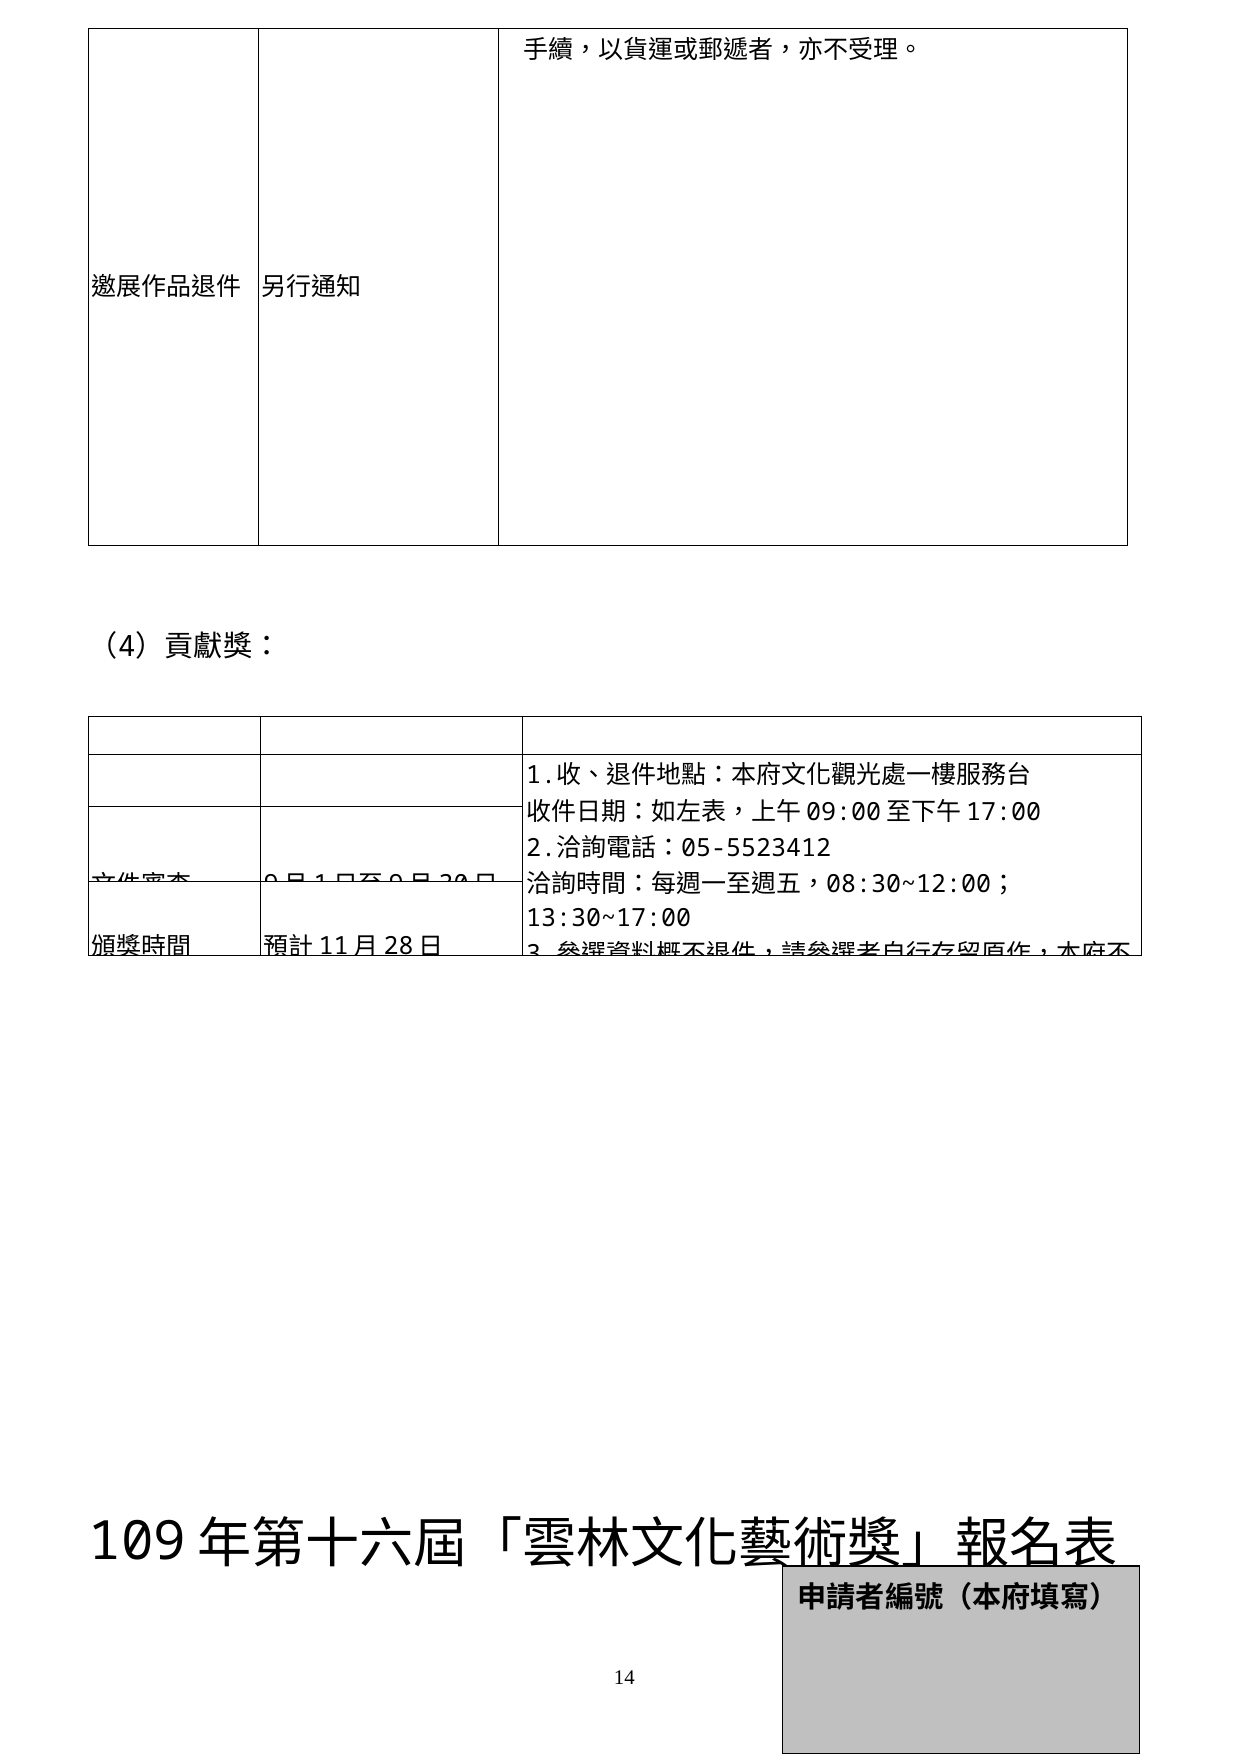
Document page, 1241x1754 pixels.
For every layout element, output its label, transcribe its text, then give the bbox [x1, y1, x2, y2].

table_cell 9月1日至9月30日 [261, 807, 522, 881]
table_cell 6月10日至8月30日 [261, 755, 522, 806]
table_cell 邀展作品退件 [89, 29, 258, 544]
table_cell 文件審查 [89, 807, 260, 881]
text 109年第十六屆「雲林文化藝術獎」報名表 [89, 1466, 1157, 1591]
table_header 日 期 [261, 717, 522, 754]
text （4）貢獻獎： [89, 623, 1157, 665]
table_cell 頒獎時間 [89, 882, 260, 955]
table_cell 手續，以貨運或郵遞者，亦不受理。 [499, 29, 1127, 544]
table_header 項 目 [89, 717, 260, 754]
table_cell 1.收、退件地點：本府文化觀光處一樓服務台 收件日期：如左表，上午09:00至下午17:00 2.洽詢電話：05-5523412 洽詢時間：每週一至週五，08:30~12:00；13:30~17:00 3.參選資料概不退件，請參選者自行存留原作，本府不負保管責任。 [523, 755, 1141, 955]
table_header 注 意 事 項 [523, 717, 1141, 754]
table_cell 預計11月28日（六），如有變更另行通知 [261, 882, 522, 955]
table_cell 收件時間 [89, 755, 260, 806]
table_cell 另行通知 [259, 29, 498, 544]
